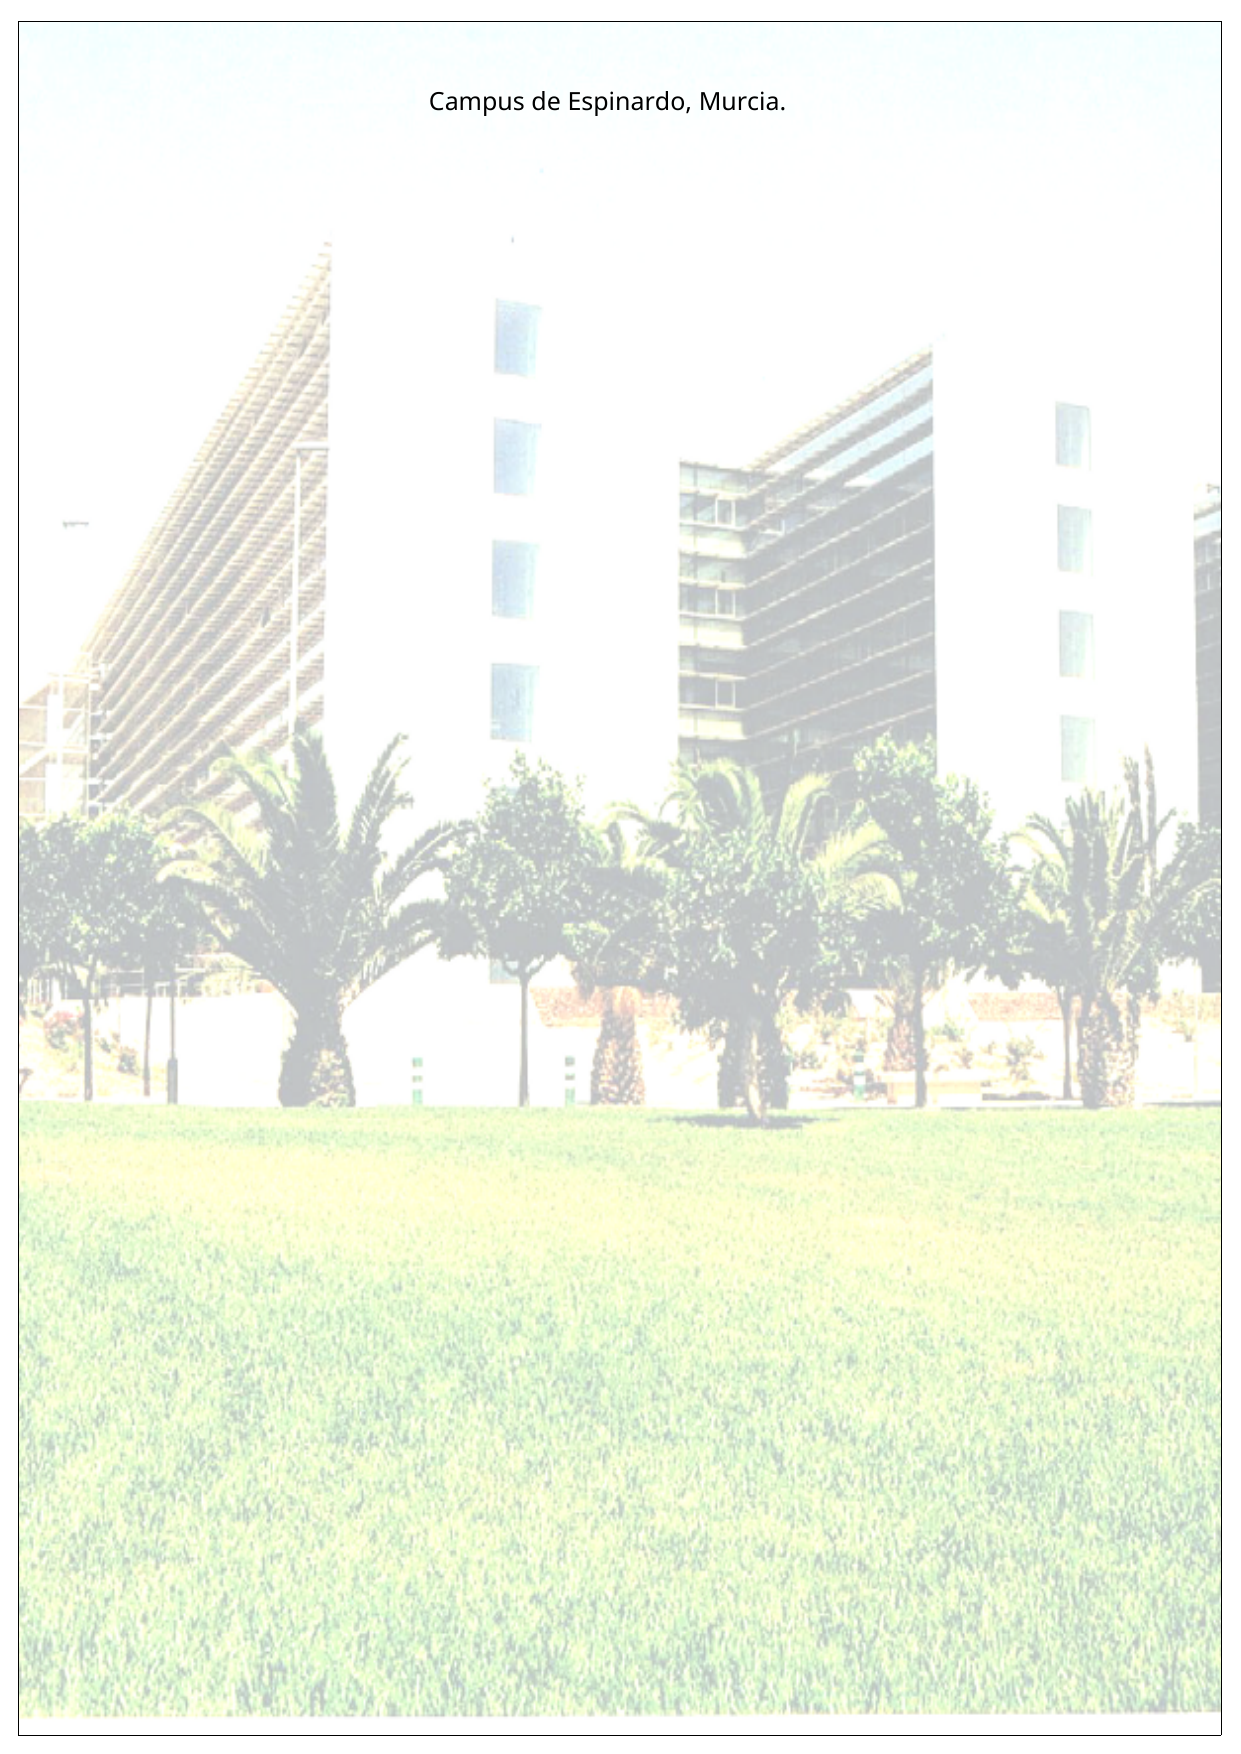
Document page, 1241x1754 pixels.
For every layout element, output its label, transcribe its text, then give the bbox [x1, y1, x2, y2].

picture [19, 22, 1221, 1735]
text Campus de Espinardo, Murcia. [96, 84, 1118, 118]
